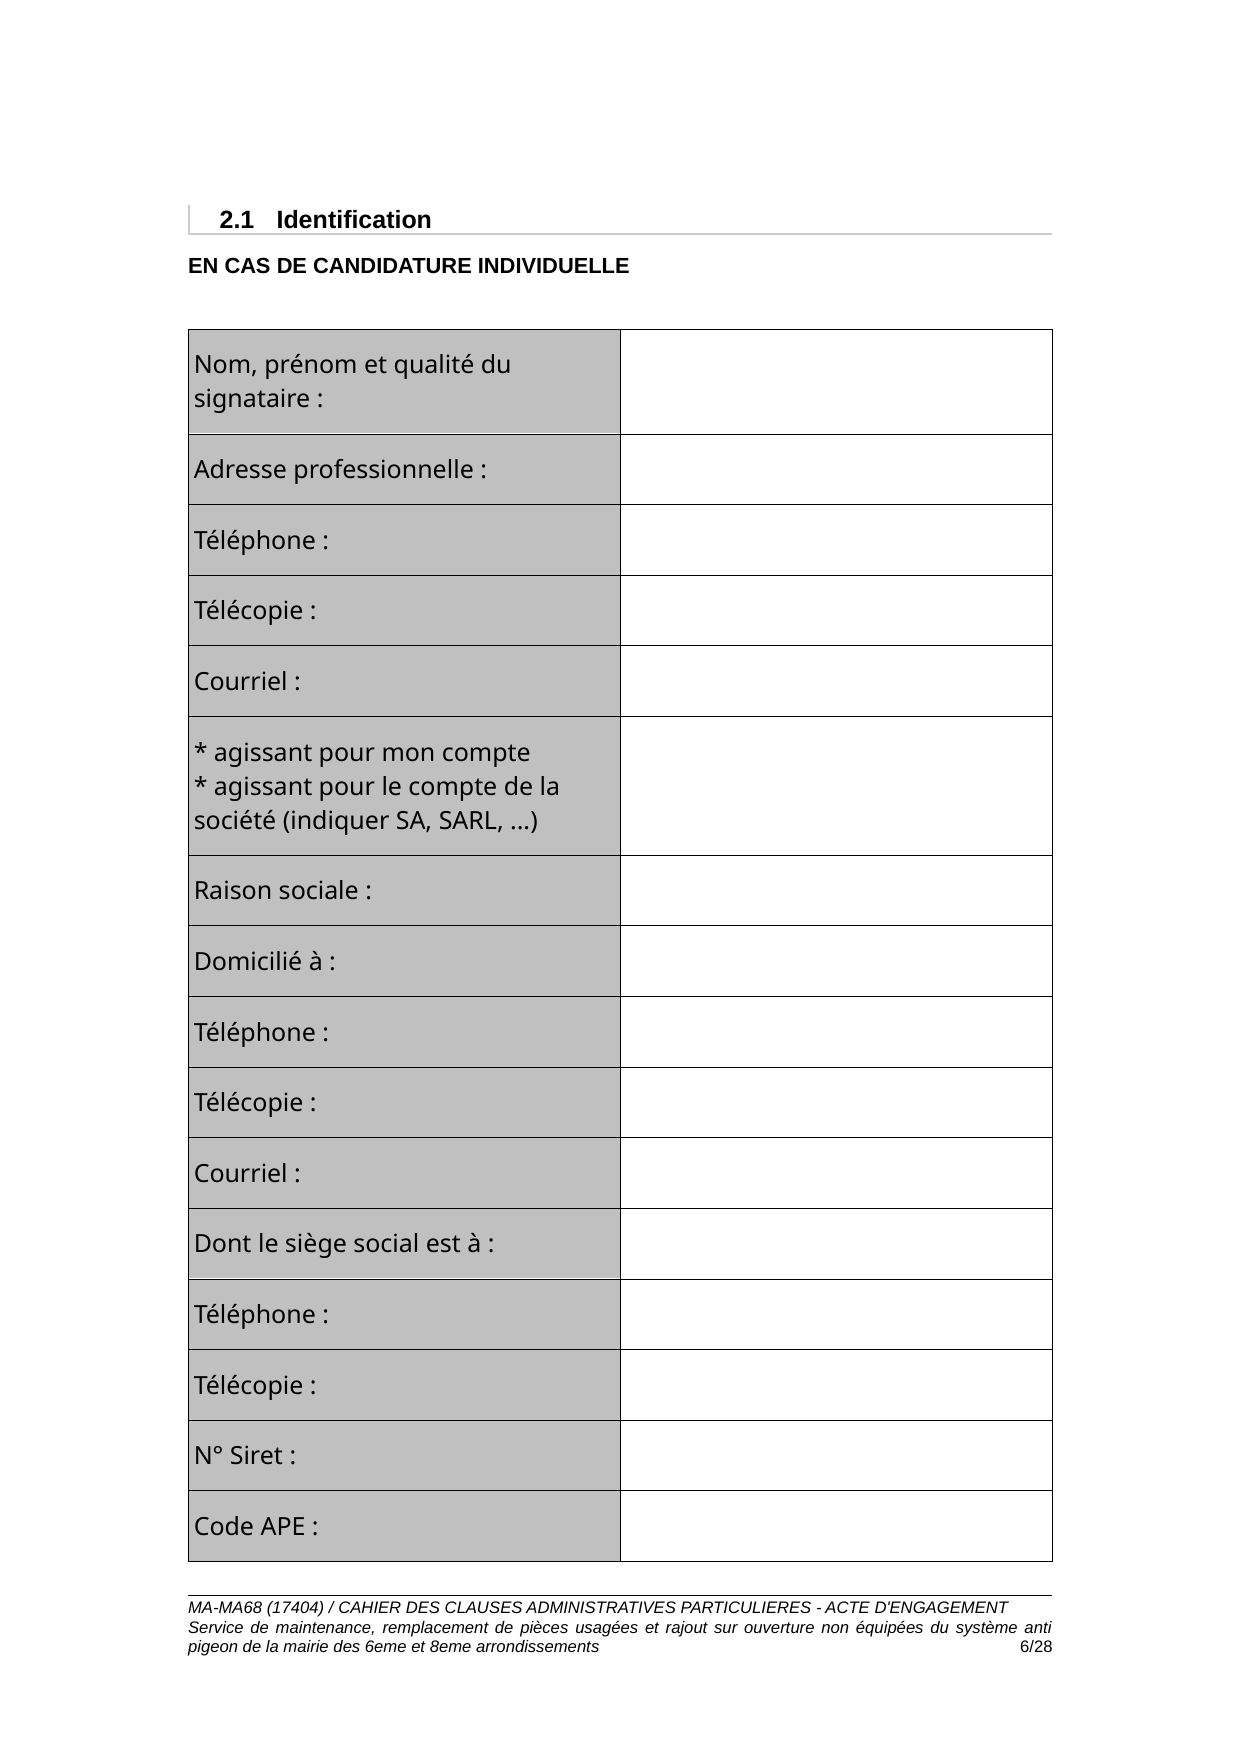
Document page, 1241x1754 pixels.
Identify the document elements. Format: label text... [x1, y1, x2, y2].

table_cell [621, 1421, 1052, 1490]
table_cell [621, 646, 1052, 716]
subtitle Identification [188, 204, 1052, 233]
table_cell [621, 997, 1052, 1067]
table_cell [621, 505, 1052, 575]
table_cell N° Siret : [189, 1421, 620, 1490]
table_cell [621, 926, 1052, 996]
table_cell Code APE : [189, 1491, 620, 1561]
table_cell [621, 1068, 1052, 1137]
table_header [621, 330, 1052, 433]
table_cell * agissant pour mon compte * agissant pour le compte de la société (indiquer SA, SARL, ...) [189, 717, 620, 855]
table_cell [621, 1280, 1052, 1349]
table_cell Téléphone : [189, 1280, 620, 1349]
table_cell Courriel : [189, 1138, 620, 1208]
table_cell [621, 1138, 1052, 1208]
table_cell [621, 717, 1052, 855]
table_cell Télécopie : [189, 1068, 620, 1137]
table_cell [621, 576, 1052, 645]
table_cell Téléphone : [189, 505, 620, 575]
table_header Nom, prénom et qualité du signataire : [189, 330, 620, 433]
table_cell Raison sociale : [189, 856, 620, 925]
table_cell [621, 1491, 1052, 1561]
table_cell [621, 1350, 1052, 1420]
table_cell Dont le siège social est à : [189, 1209, 620, 1278]
table_cell Téléphone : [189, 997, 620, 1067]
table_cell [621, 1209, 1052, 1278]
table_cell Télécopie : [189, 576, 620, 645]
table_cell [621, 856, 1052, 925]
table_cell [621, 435, 1052, 504]
table_cell Courriel : [189, 646, 620, 716]
table_cell Domicilié à : [189, 926, 620, 996]
table_cell Télécopie : [189, 1350, 620, 1420]
table_cell Adresse professionnelle : [189, 435, 620, 504]
text EN CAS DE CANDIDATURE INDIVIDUELLE [188, 253, 1052, 278]
